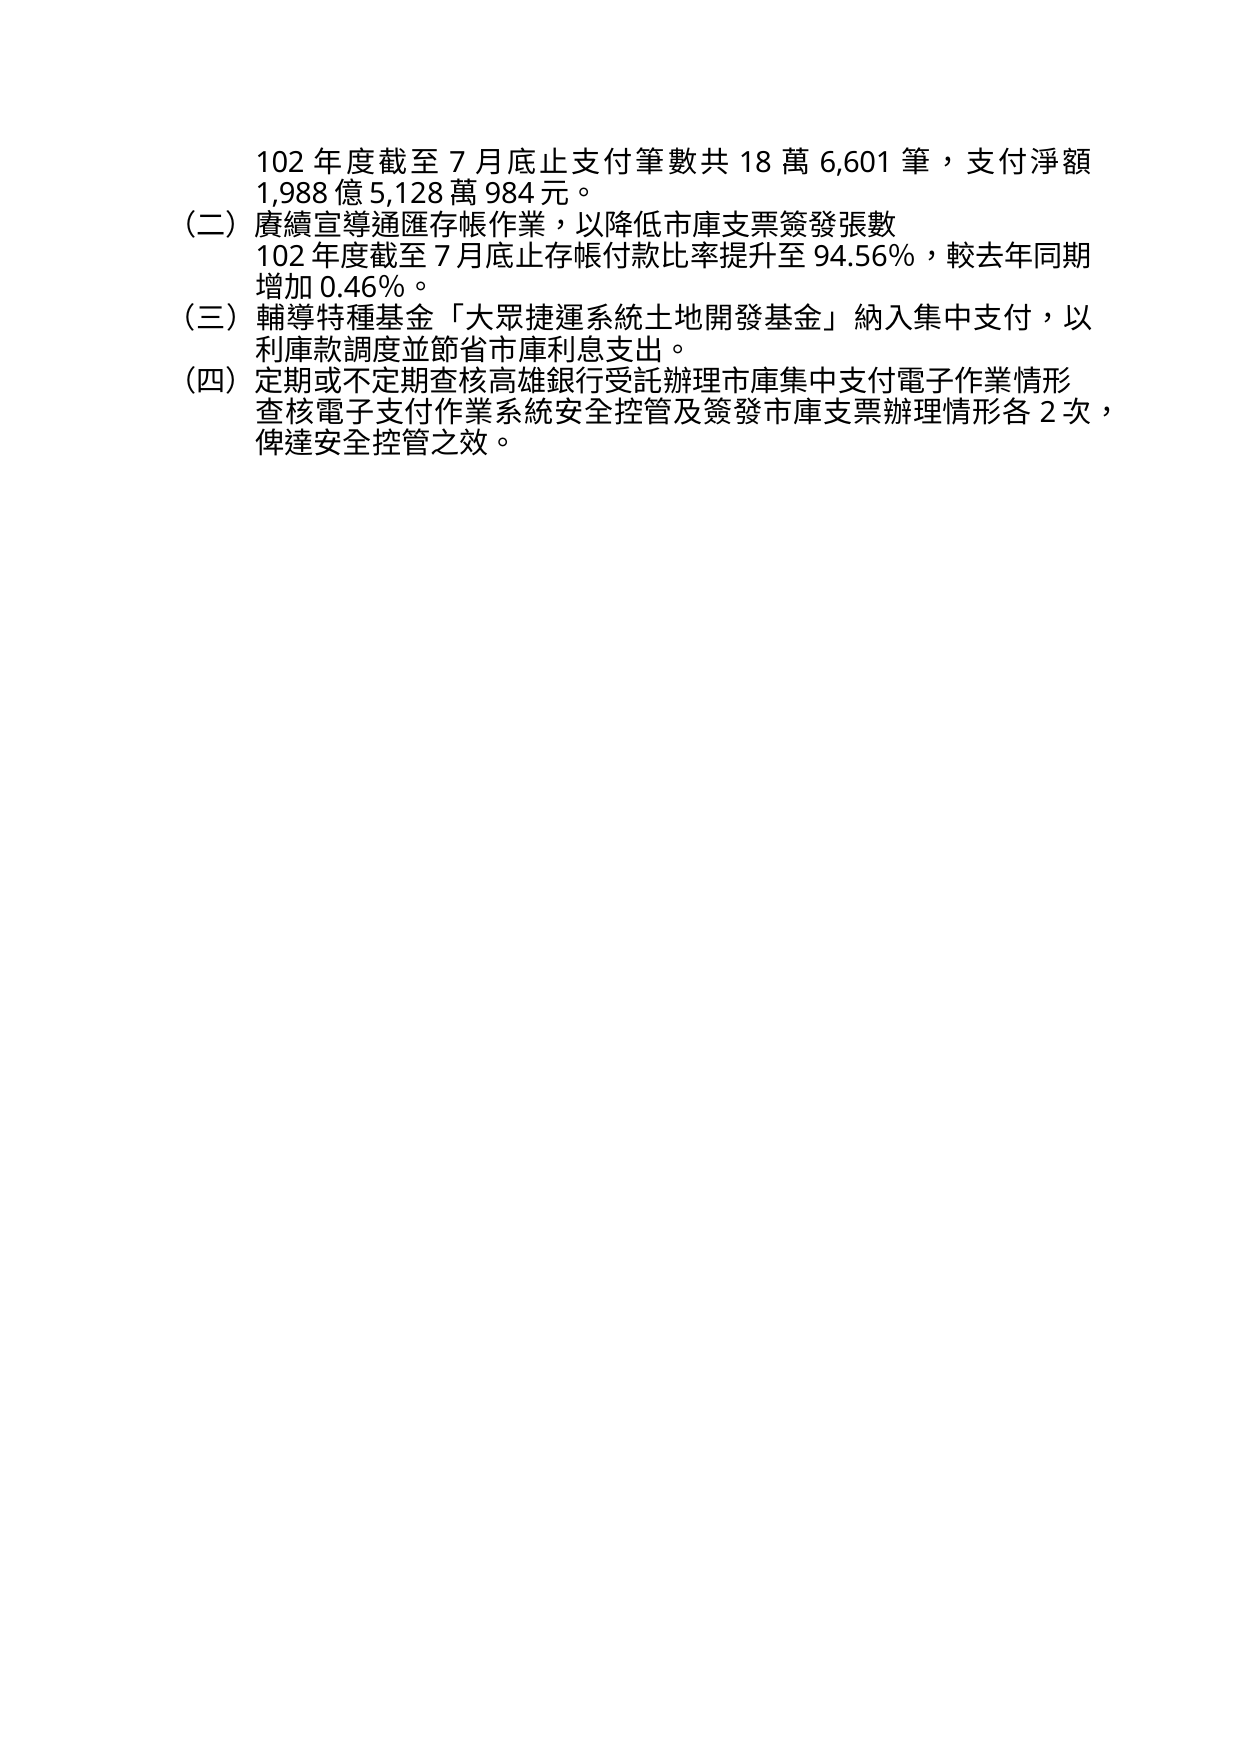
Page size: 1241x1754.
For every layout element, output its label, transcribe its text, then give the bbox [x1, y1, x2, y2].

text 102年度截至7月底止支付筆數共18萬6,601筆，支付淨額1,988億5,128萬984元。 [255, 148, 1092, 210]
text （二）賡續宣導通匯存帳作業，以降低市庫支票簽發張數 [148, 210, 1092, 241]
text 查核電子支付作業系統安全控管及簽發市庫支票辦理情形各2次，俾達安全控管之效。 [255, 398, 1092, 460]
text 102年度截至7月底止存帳付款比率提升至94.56％，較去年同期增加0.46％。 [255, 241, 1092, 304]
text （四）定期或不定期查核高雄銀行受託辦理市庫集中支付電子作業情形 [148, 366, 1092, 398]
text （三）輔導特種基金「大眾捷運系統土地開發基金」納入集中支付，以利庫款調度並節省市庫利息支出。 [166, 304, 1092, 366]
